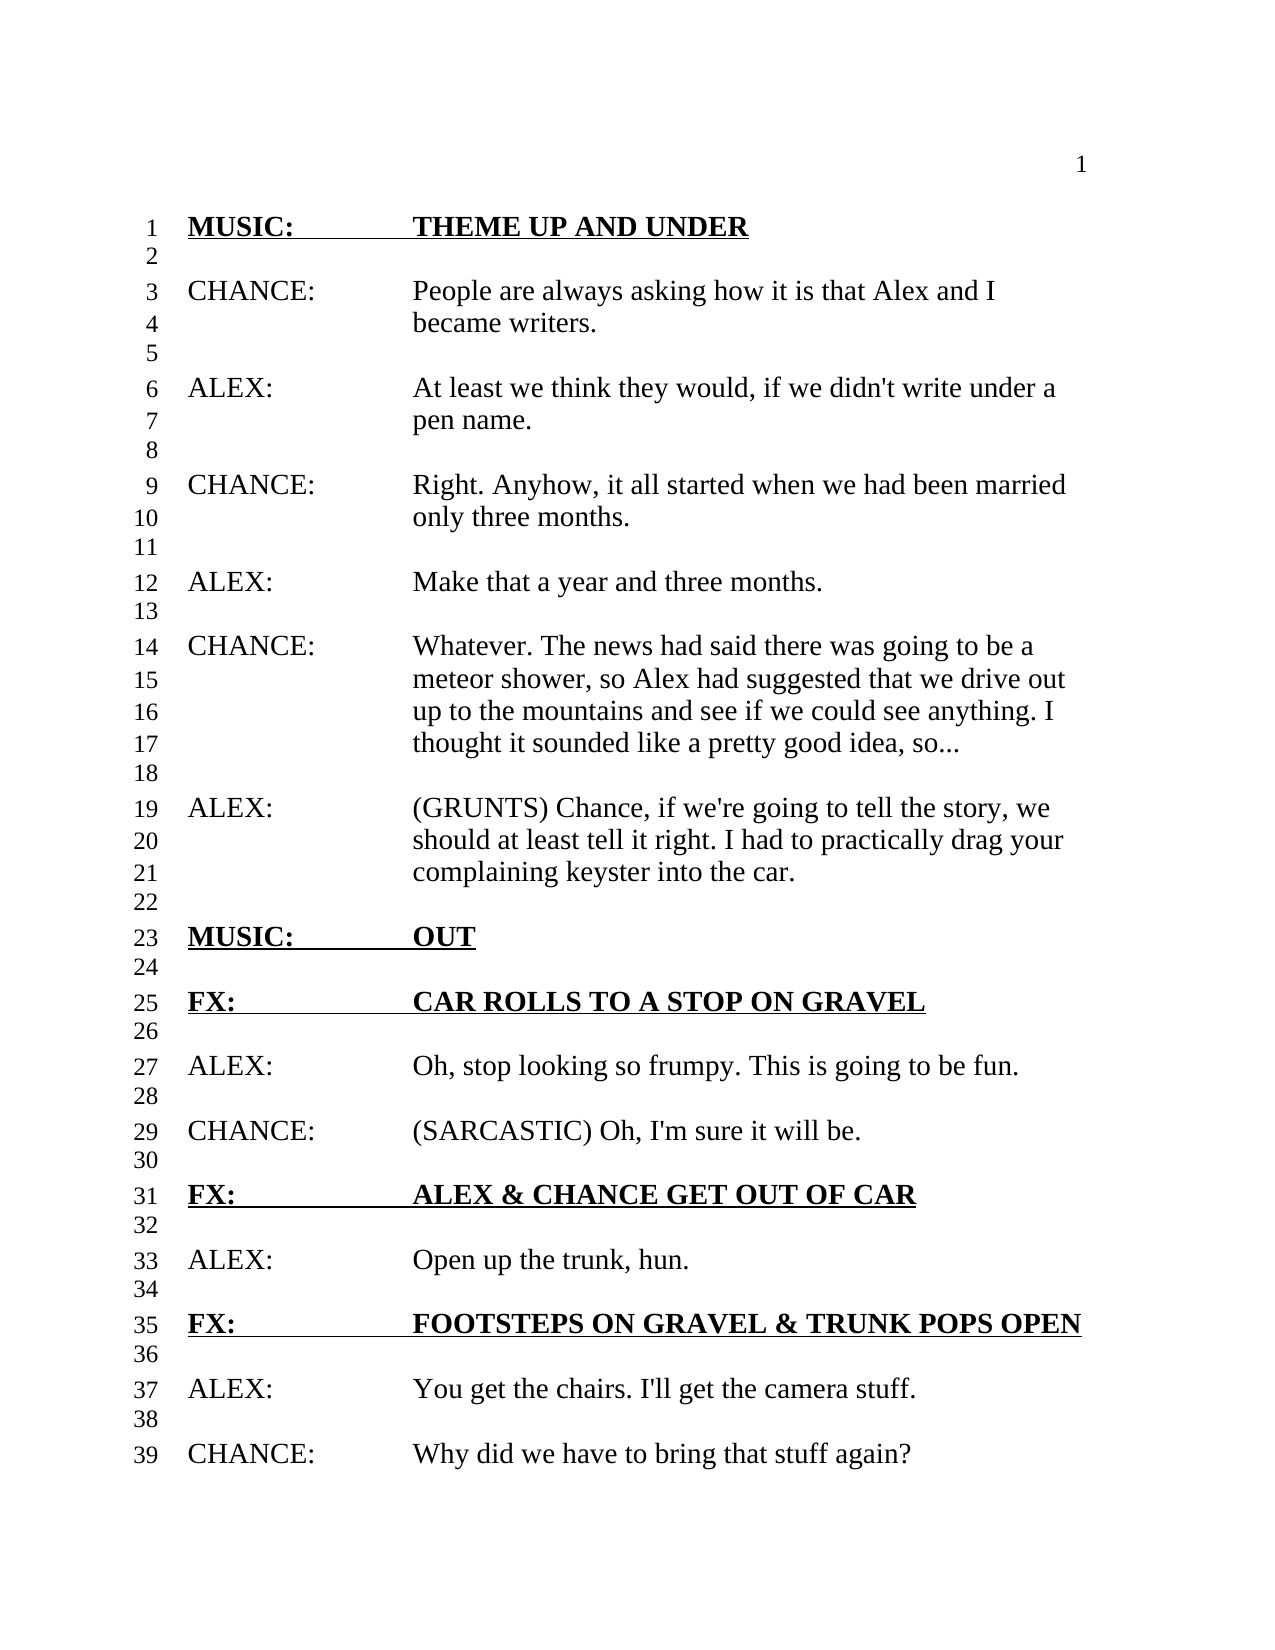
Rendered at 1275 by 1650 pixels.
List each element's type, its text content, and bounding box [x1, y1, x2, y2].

text CHANCE: Why did we have to bring that stuff again? [187, 1437, 1087, 1469]
text MUSIC: OUT [187, 920, 1087, 953]
text ALEX: At least we think they would, if we didn't write under a pen name. [187, 371, 1087, 436]
text MUSIC: THEME UP AND UNDER [187, 210, 1087, 242]
text ALEX: You get the chairs. I'll get the camera stuff. [187, 1372, 1087, 1405]
text FX: FOOTSTEPS ON GRAVEL & TRUNK POPS OPEN [187, 1308, 1087, 1340]
text FX: CAR ROLLS TO A STOP ON GRAVEL [187, 985, 1087, 1017]
text CHANCE: (SARCASTIC) Oh, I'm sure it will be. [187, 1114, 1087, 1146]
text ALEX: Make that a year and three months. [187, 565, 1087, 597]
text CHANCE: Whatever. The news had said there was going to be a meteor shower, so Alex had suggested that we drive out up to the mountains and see if we could see anything. I thought it sounded like a pretty good idea, so... [187, 630, 1087, 759]
text CHANCE: People are always asking how it is that Alex and I became writers. [187, 274, 1087, 339]
text CHANCE: Right. Anyhow, it all started when we had been married only three months. [187, 468, 1087, 533]
text FX: ALEX & CHANCE GET OUT OF CAR [187, 1179, 1087, 1211]
text ALEX: (GRUNTS) Chance, if we're going to tell the story, we should at least tell it right. I had to practically drag your complaining keyster into the car. [187, 791, 1087, 888]
text ALEX: Oh, stop looking so frumpy. This is going to be fun. [187, 1049, 1087, 1082]
text ALEX: Open up the trunk, hun. [187, 1243, 1087, 1276]
